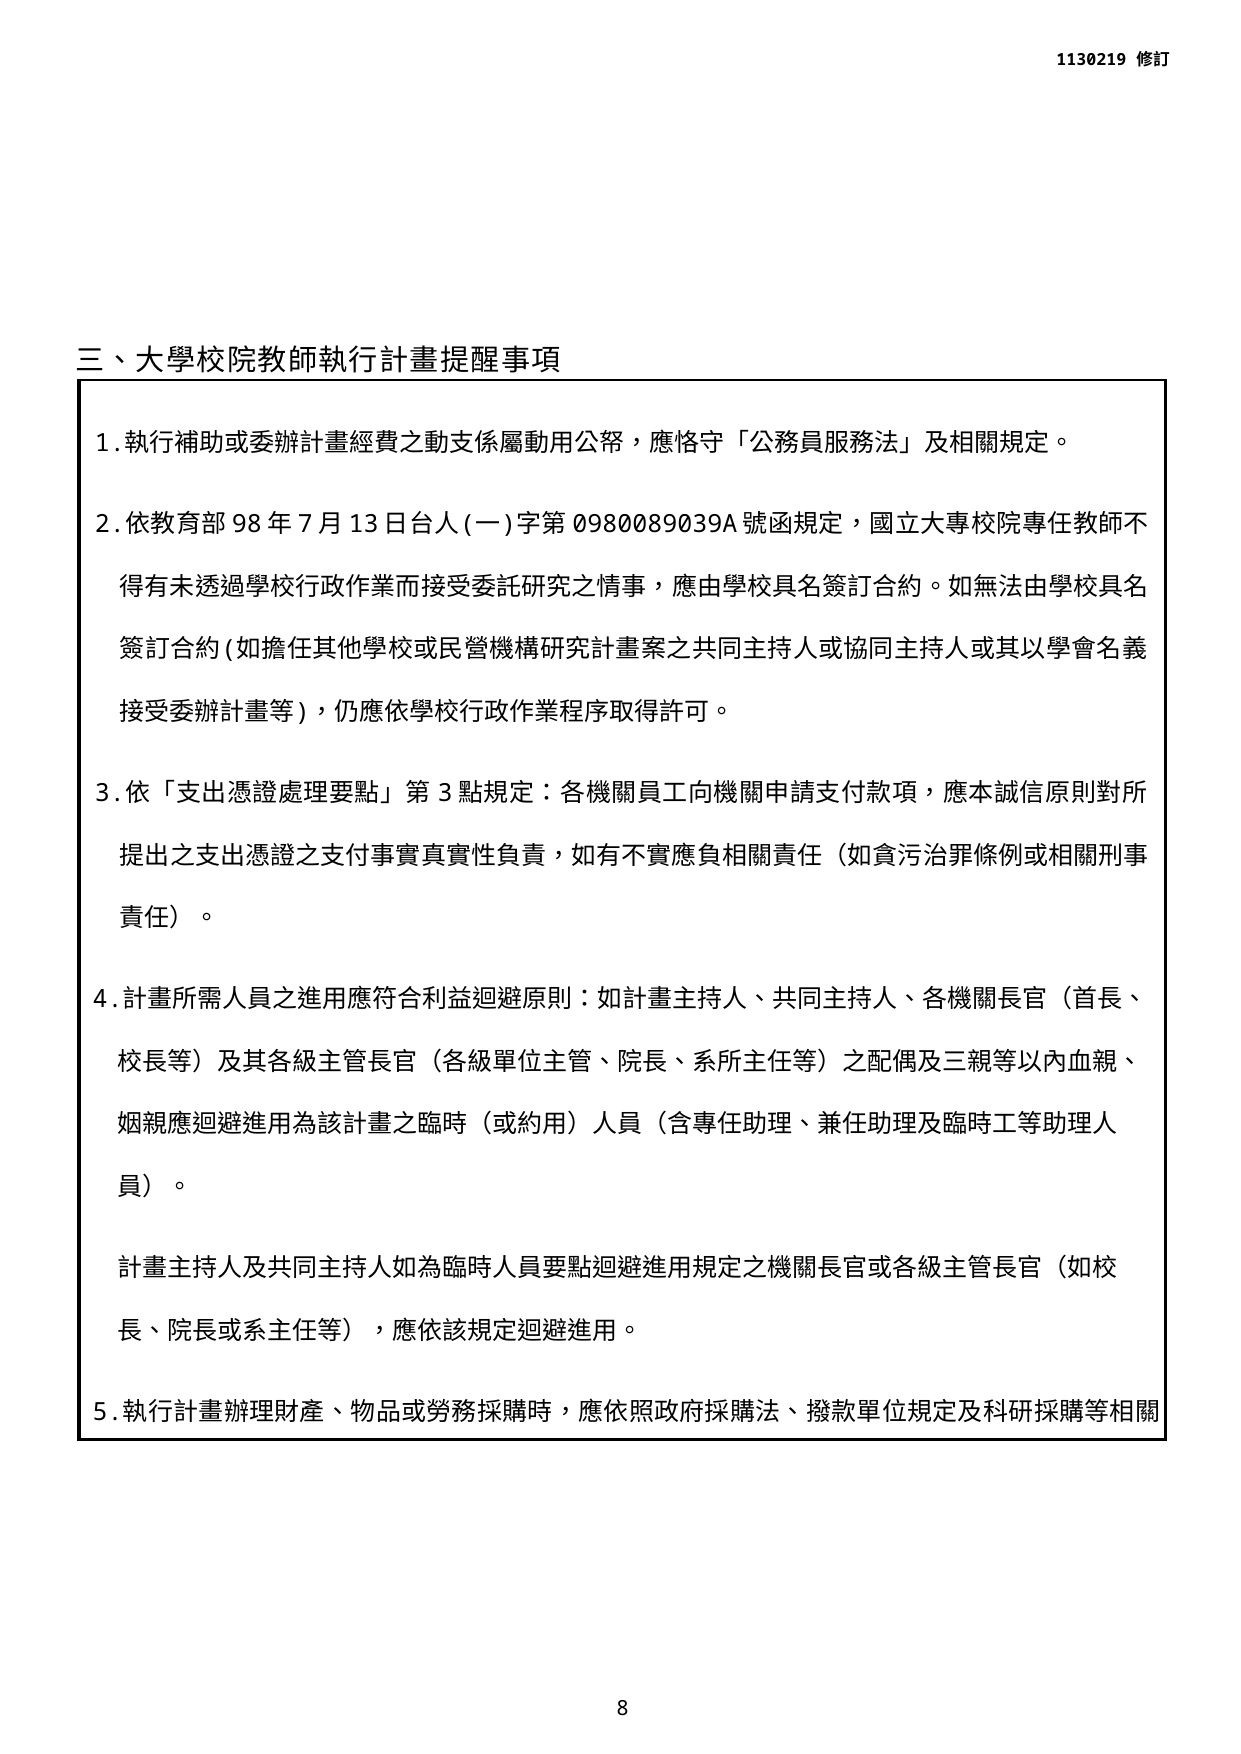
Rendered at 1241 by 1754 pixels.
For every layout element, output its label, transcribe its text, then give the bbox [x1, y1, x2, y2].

table_header 1.執行補助或委辦計畫經費之動支係屬動用公帑，應恪守「公務員服務法」及相關規定。 2.依教育部98年7月13日台人(一)字第0980089039A號函規定，國立大專校院專任教師不得有未透過學校行政作業而接受委託研究之情事，應由學校具名簽訂合約。如無法由學校具名簽訂合約(如擔任其他學校或民營機構研究計畫案之共同主持人或協同主持人或其以學會名義接受委辦計畫等)，仍應依學校行政作業程序取得許可。 3.依「支出憑證處理要點」第3點規定：各機關員工向機關申請支付款項，應本誠信原則對所提出之支出憑證之支付事實真實性負責，如有不實應負相關責任（如貪污治罪條例或相關刑事責任）。 4.計畫所需人員之進用應符合利益迴避原則：如計畫主持人、共同主持人、各機關長官（首長、校長等）及其各級主管長官（各級單位主管、院長、系所主任等）之配偶及三親等以內血親、姻親應迴避進用為該計畫之臨時（或約用）人員（含專任助理、兼任助理及臨時工等助理人員）。 計畫主持人及共同主持人如為臨時人員要點迴避進用規定之機關長官或各級主管長官（如校長、院長或系主任等），應依該規定迴避進用。 5.執行計畫辦理財產、物品或勞務採購時，應依照政府採購法、撥款單位規定及科研採購等相關 [81, 381, 1164, 1438]
text 三、大學校院教師執行計畫提醒事項 [75, 316, 1169, 379]
